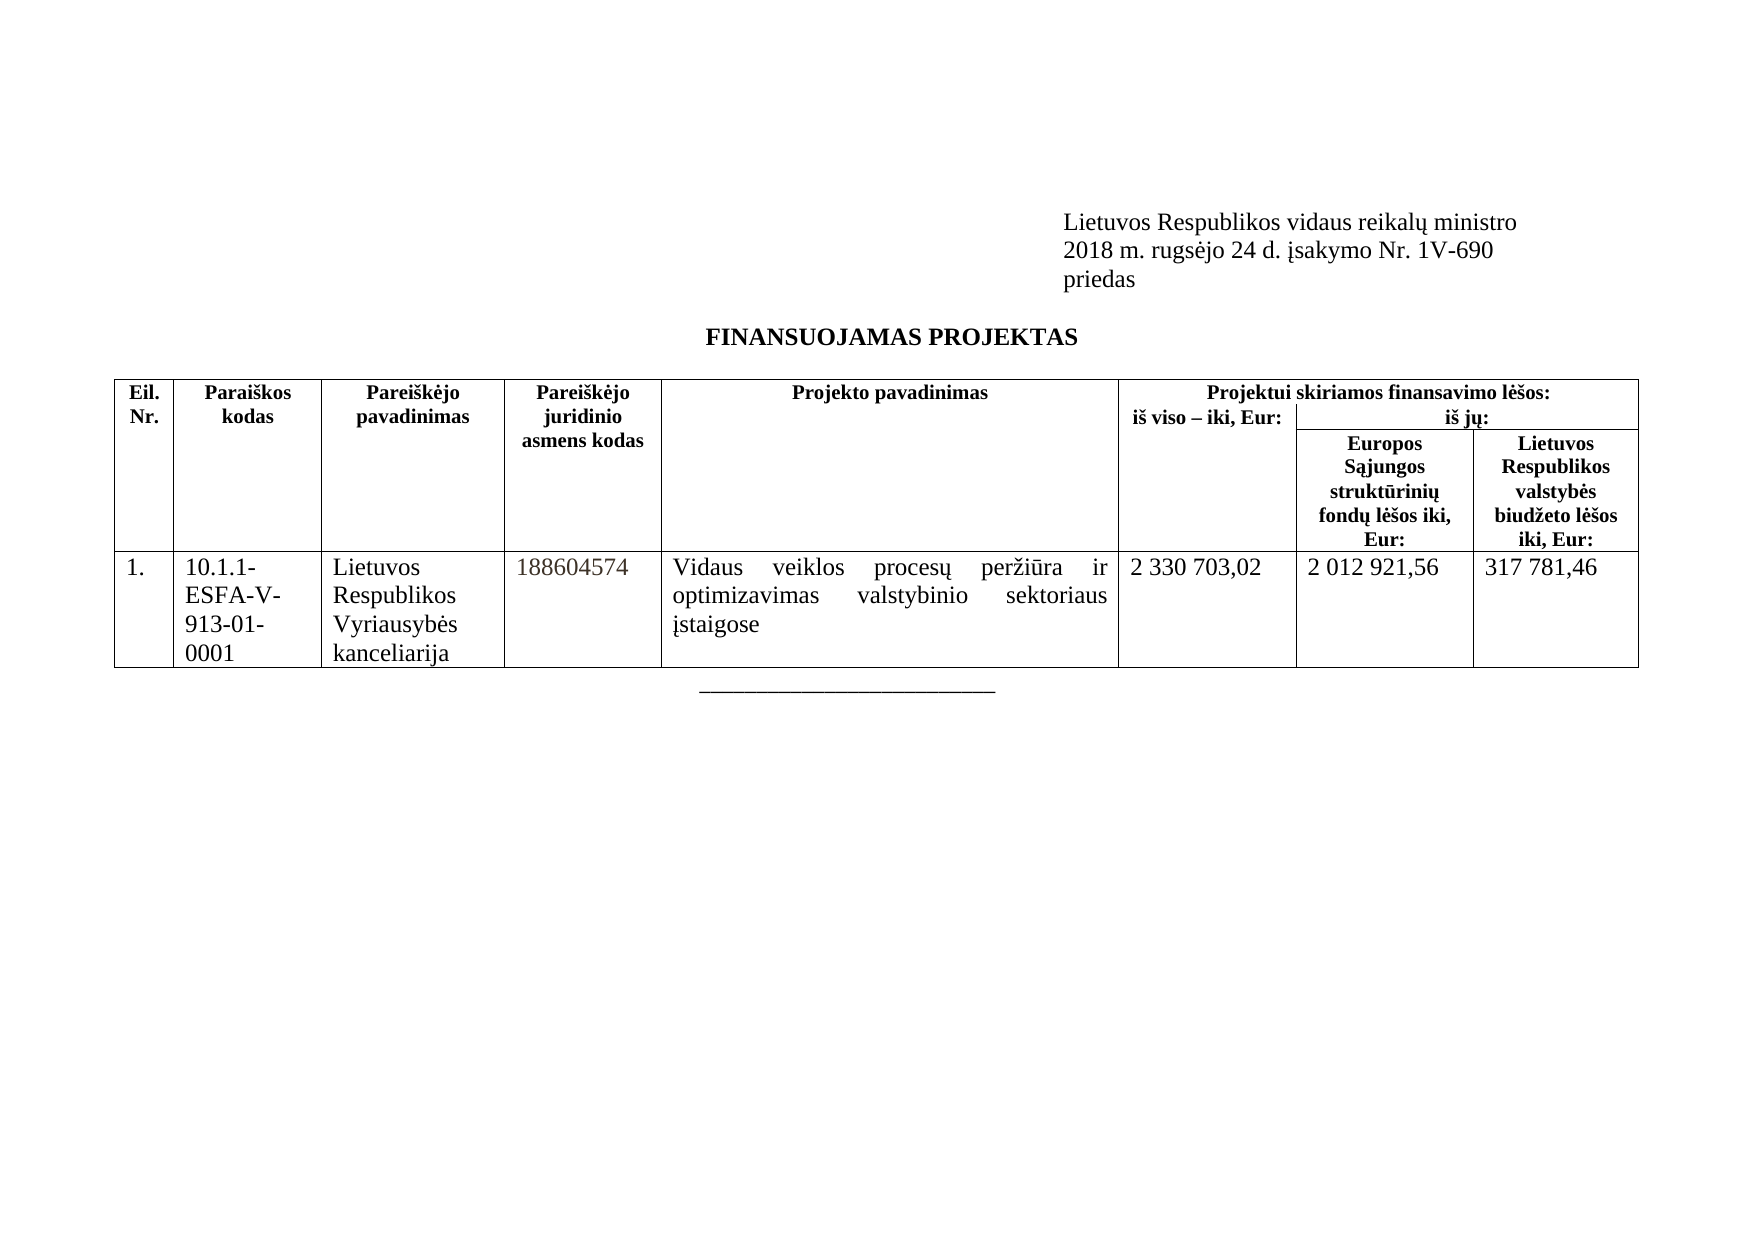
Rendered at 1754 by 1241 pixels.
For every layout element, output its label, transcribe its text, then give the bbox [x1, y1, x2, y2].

table_cell Lietuvos Respublikos valstybės biudžeto lėšos iki, Eur: [1474, 430, 1638, 551]
table_header Pareiškėjo pavadinimas [322, 380, 504, 551]
table_cell 10.1.1-ESFA-V-913-01-0001 [174, 552, 321, 667]
text FINANSUOJAMAS PROJEKTAS [118, 322, 1577, 350]
text __________________________ [118, 668, 1577, 696]
text Lietuvos Respublikos vidaus reikalų ministro [1063, 207, 1577, 235]
text priedas [1063, 264, 1577, 293]
table_header Projektui skiriamos finansavimo lėšos: [1119, 380, 1638, 404]
table_cell 188604574 [505, 552, 661, 667]
table_cell Europos Sąjungos struktūrinių fondų lėšos iki, Eur: [1297, 430, 1473, 551]
table_cell Vidaus veiklos procesų peržiūra ir optimizavimas valstybinio sektoriaus įstaigose [662, 552, 1118, 667]
table_cell iš jų: [1297, 404, 1638, 429]
table_cell Lietuvos Respublikos Vyriausybės kanceliarija [322, 552, 504, 667]
table_header Paraiškos kodas [174, 380, 321, 551]
table_cell 1. [115, 552, 173, 667]
table_cell 317 781,46 [1474, 552, 1638, 667]
table_header Projekto pavadinimas [662, 380, 1118, 551]
text 2018 m. rugsėjo 24 d. įsakymo Nr. 1V-690 [1063, 235, 1577, 264]
table_cell 2 012 921,56 [1297, 552, 1473, 667]
table_cell iš viso – iki, Eur: [1119, 404, 1296, 551]
table_header Pareiškėjo juridinio asmens kodas [505, 380, 661, 551]
table_cell 2 330 703,02 [1119, 552, 1296, 667]
table_header Eil. Nr. [115, 380, 173, 551]
